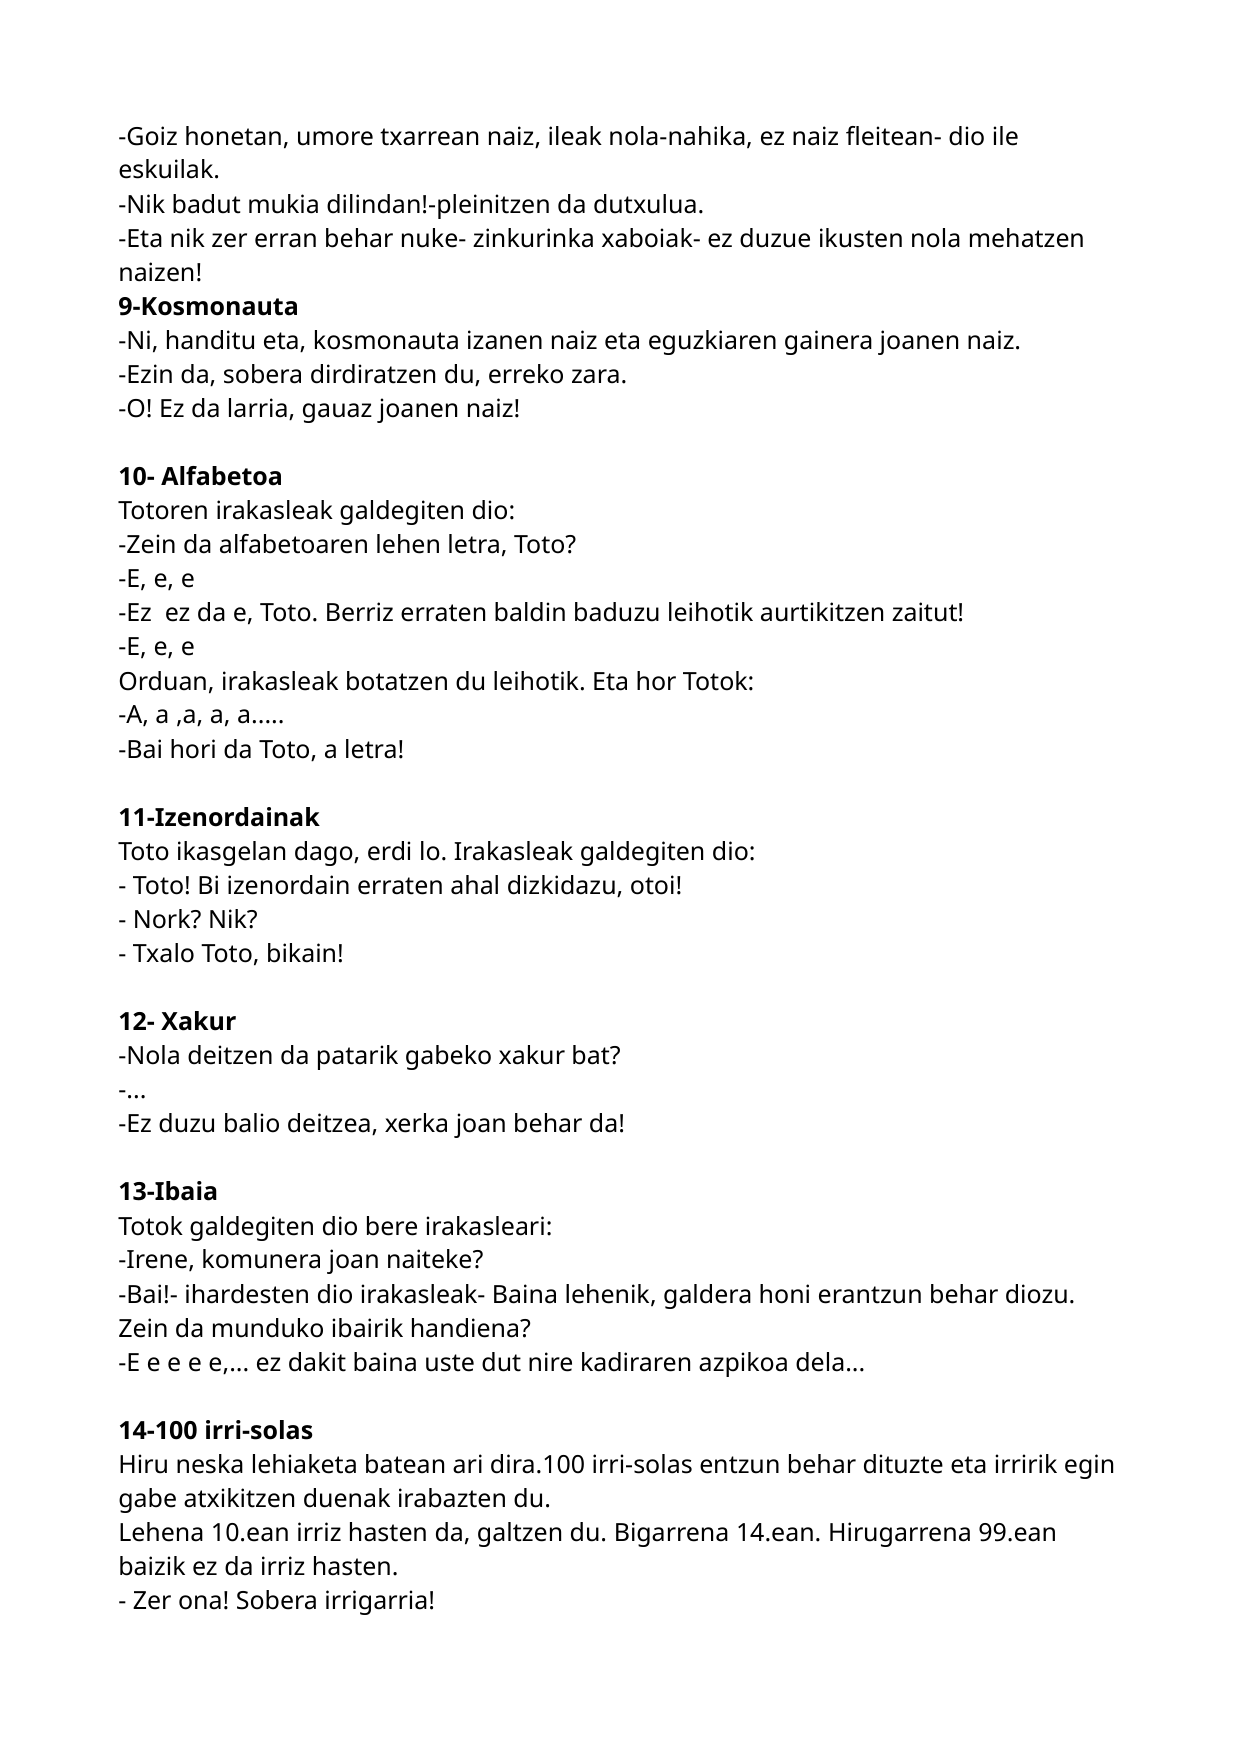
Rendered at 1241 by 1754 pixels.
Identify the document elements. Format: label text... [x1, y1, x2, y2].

text Hiru neska lehiaketa batean ari dira.100 irri-solas entzun behar dituzte eta irririk egin gabe atxikitzen duenak irabazten du. [118, 1447, 1122, 1515]
text Totok galdegiten dio bere irakasleari: [118, 1208, 1122, 1242]
text -Ez duzu balio deitzea, xerka joan behar da! [118, 1106, 1122, 1140]
text -E e e e e,... ez dakit baina uste dut nire kadiraren azpikoa dela... [118, 1344, 1122, 1378]
text Totoren irakasleak galdegiten dio: [118, 493, 1122, 527]
text - Toto! Bi izenordain erraten ahal dizkidazu, otoi! [118, 867, 1122, 902]
text - Nork? Nik? [118, 902, 1122, 936]
text -Goiz honetan, umore txarrean naiz, ileak nola-nahika, ez naiz fleitean- dio ile eskuilak. [118, 118, 1122, 186]
text -Nik badut mukia dilindan!-pleinitzen da dutxulua. [118, 186, 1122, 220]
text -O! Ez da larria, gauaz joanen naiz! [118, 391, 1122, 425]
text -Nola deitzen da patarik gabeko xakur bat? [118, 1038, 1122, 1072]
text Orduan, irakasleak botatzen du leihotik. Eta hor Totok: [118, 663, 1122, 697]
text 13-Ibaia [118, 1174, 1122, 1208]
text -... [118, 1072, 1122, 1106]
text -A, a ,a, a, a..... [118, 697, 1122, 731]
text -Ni, handitu eta, kosmonauta izanen naiz eta eguzkiaren gainera joanen naiz. [118, 322, 1122, 357]
text -Zein da alfabetoaren lehen letra, Toto? [118, 527, 1122, 561]
text -Bai!- ihardesten dio irakasleak- Baina lehenik, galdera honi erantzun behar diozu. Zein da munduko ibairik handiena? [118, 1276, 1122, 1344]
text 14-100 irri-solas [118, 1412, 1122, 1447]
text -Eta nik zer erran behar nuke- zinkurinka xaboiak- ez duzue ikusten nola mehatzen naizen! [118, 220, 1122, 288]
text -E, e, e [118, 561, 1122, 595]
text Lehena 10.ean irriz hasten da, galtzen du. Bigarrena 14.ean. Hirugarrena 99.ean baizik ez da irriz hasten. [118, 1515, 1122, 1583]
text 9-Kosmonauta [118, 288, 1122, 322]
text -Bai hori da Toto, a letra! [118, 731, 1122, 765]
text - Txalo Toto, bikain! [118, 936, 1122, 970]
text -E, e, e [118, 629, 1122, 663]
text 10- Alfabetoa [118, 459, 1122, 493]
text Toto ikasgelan dago, erdi lo. Irakasleak galdegiten dio: [118, 833, 1122, 867]
text -Ezin da, sobera dirdiratzen du, erreko zara. [118, 357, 1122, 391]
text -Irene, komunera joan naiteke? [118, 1242, 1122, 1276]
text -Ez ez da e, Toto. Berriz erraten baldin baduzu leihotik aurtikitzen zaitut! [118, 595, 1122, 629]
text 12- Xakur [118, 1004, 1122, 1038]
text 11-Izenordainak [118, 799, 1122, 833]
text - Zer ona! Sobera irrigarria! [118, 1583, 1122, 1617]
